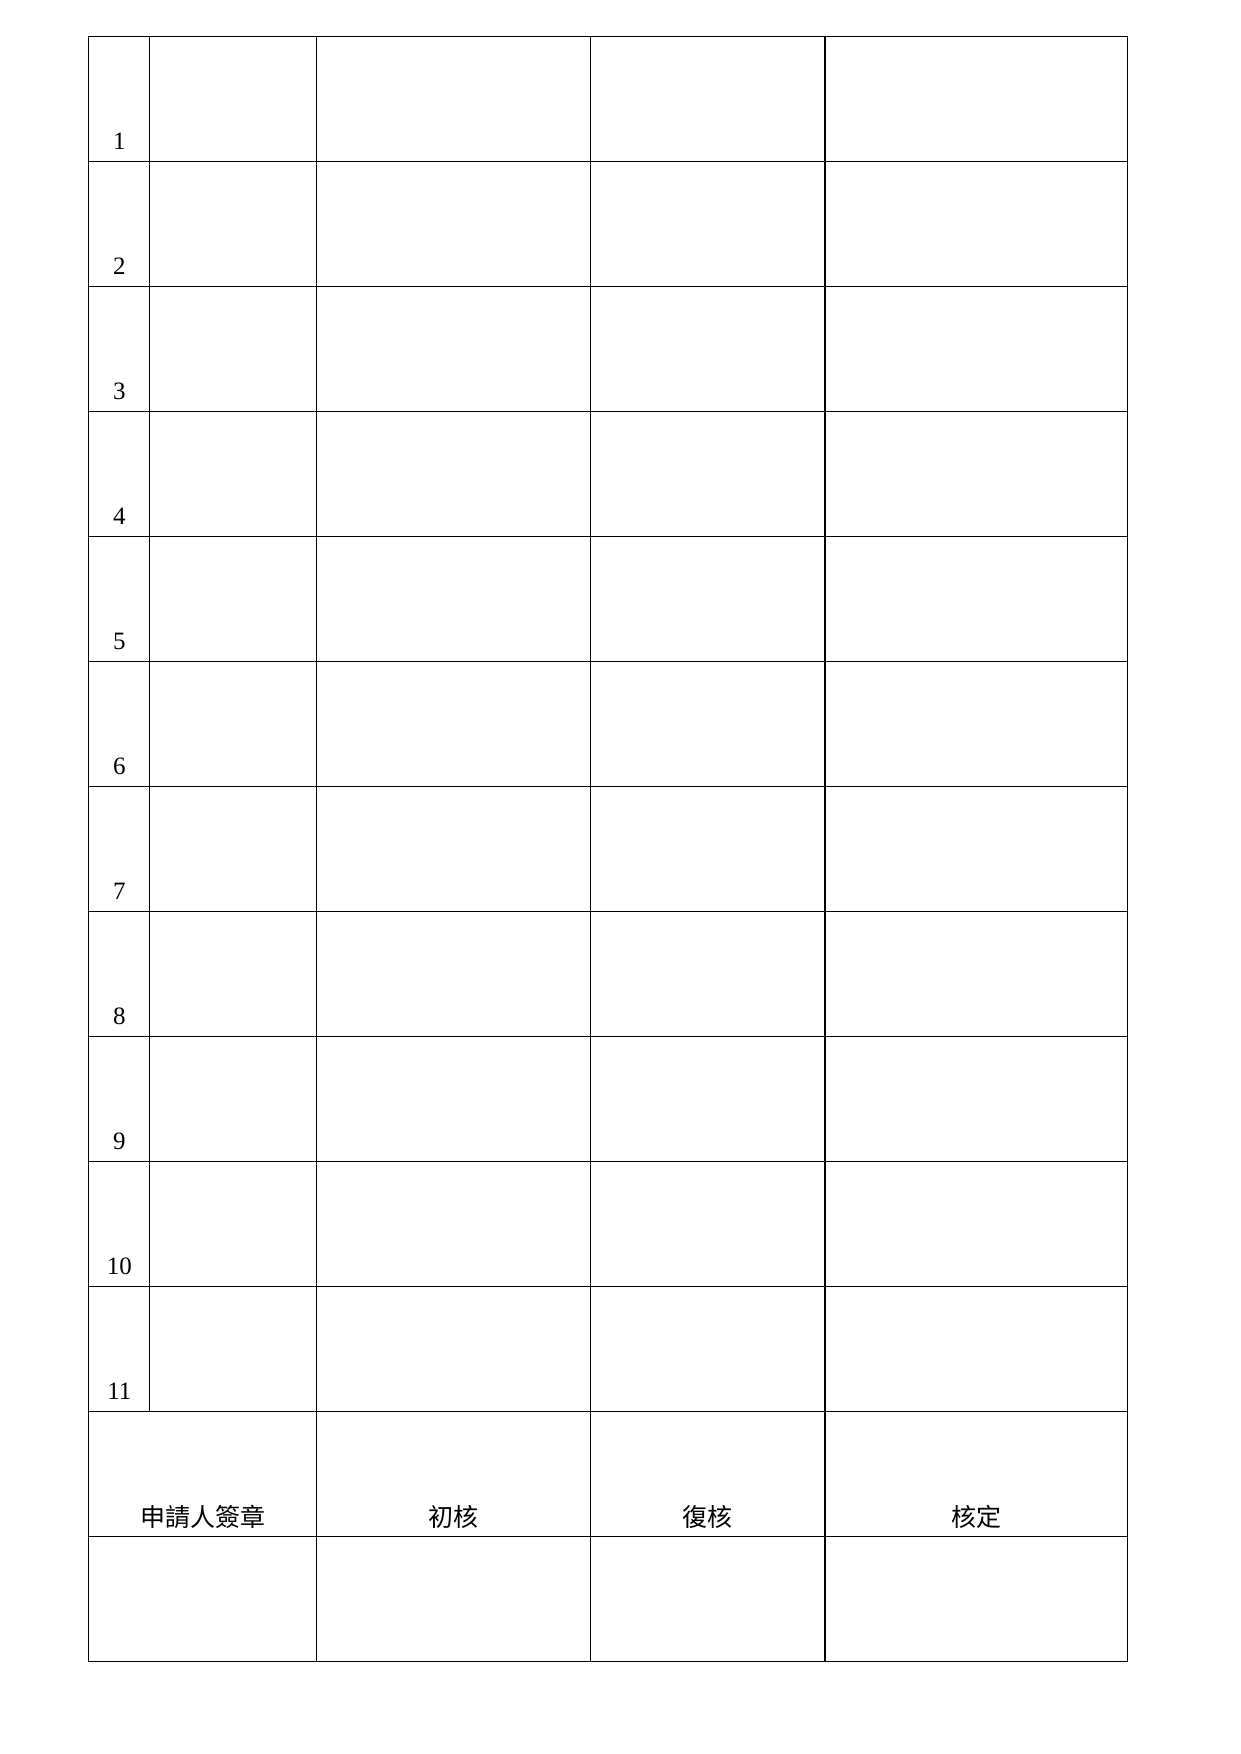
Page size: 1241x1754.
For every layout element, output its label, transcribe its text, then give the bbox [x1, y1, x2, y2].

table_cell [826, 1162, 1127, 1286]
table_cell [591, 412, 824, 536]
table_cell [826, 537, 1127, 661]
table_cell [317, 537, 590, 661]
table_cell [89, 1537, 316, 1661]
table_cell 4 [89, 412, 149, 536]
table_cell 1 [89, 37, 149, 161]
table_cell [826, 787, 1127, 911]
table_cell [591, 1162, 824, 1286]
table_cell [150, 537, 316, 661]
table_cell [591, 912, 824, 1036]
table_cell [826, 1037, 1127, 1161]
table_cell [150, 287, 316, 411]
table_cell 申請人簽章 [89, 1412, 316, 1536]
table_cell [150, 162, 316, 286]
table_cell [150, 1037, 316, 1161]
table_cell [150, 1162, 316, 1286]
table_cell [591, 1287, 824, 1411]
table_cell [591, 162, 824, 286]
table_cell [826, 287, 1127, 411]
table_cell [317, 1162, 590, 1286]
table_cell [317, 287, 590, 411]
table_cell [826, 662, 1127, 786]
table_cell 8 [89, 912, 149, 1036]
table_cell 復核 [591, 1412, 824, 1536]
table_cell [150, 37, 316, 161]
table_cell [317, 162, 590, 286]
table_cell [826, 37, 1127, 161]
table_cell 3 [89, 287, 149, 411]
table_cell [150, 912, 316, 1036]
table_cell [317, 1287, 590, 1411]
table_cell [150, 1287, 316, 1411]
table_cell [591, 1537, 824, 1661]
table_cell 5 [89, 537, 149, 661]
table_cell [591, 1037, 824, 1161]
table_cell [317, 1537, 590, 1661]
table_cell [317, 412, 590, 536]
table_cell 9 [89, 1037, 149, 1161]
table_cell [591, 287, 824, 411]
table_cell [826, 1537, 1127, 1661]
table_cell 核定 [826, 1412, 1127, 1536]
table_cell 6 [89, 662, 149, 786]
table_cell [317, 662, 590, 786]
table_cell [591, 787, 824, 911]
table_cell [826, 1287, 1127, 1411]
table_cell [826, 162, 1127, 286]
table_cell [150, 412, 316, 536]
table_cell 10 [89, 1162, 149, 1286]
table_cell [591, 537, 824, 661]
table_cell [317, 1037, 590, 1161]
table_cell [150, 787, 316, 911]
table_cell [826, 912, 1127, 1036]
table_cell 7 [89, 787, 149, 911]
table_cell [150, 662, 316, 786]
table_cell [317, 787, 590, 911]
table_cell 11 [89, 1287, 149, 1411]
table_cell [591, 662, 824, 786]
table_cell [591, 37, 824, 161]
table_cell [317, 37, 590, 161]
table_cell 初核 [317, 1412, 590, 1536]
table_cell [826, 412, 1127, 536]
table_cell [317, 912, 590, 1036]
table_cell 2 [89, 162, 149, 286]
